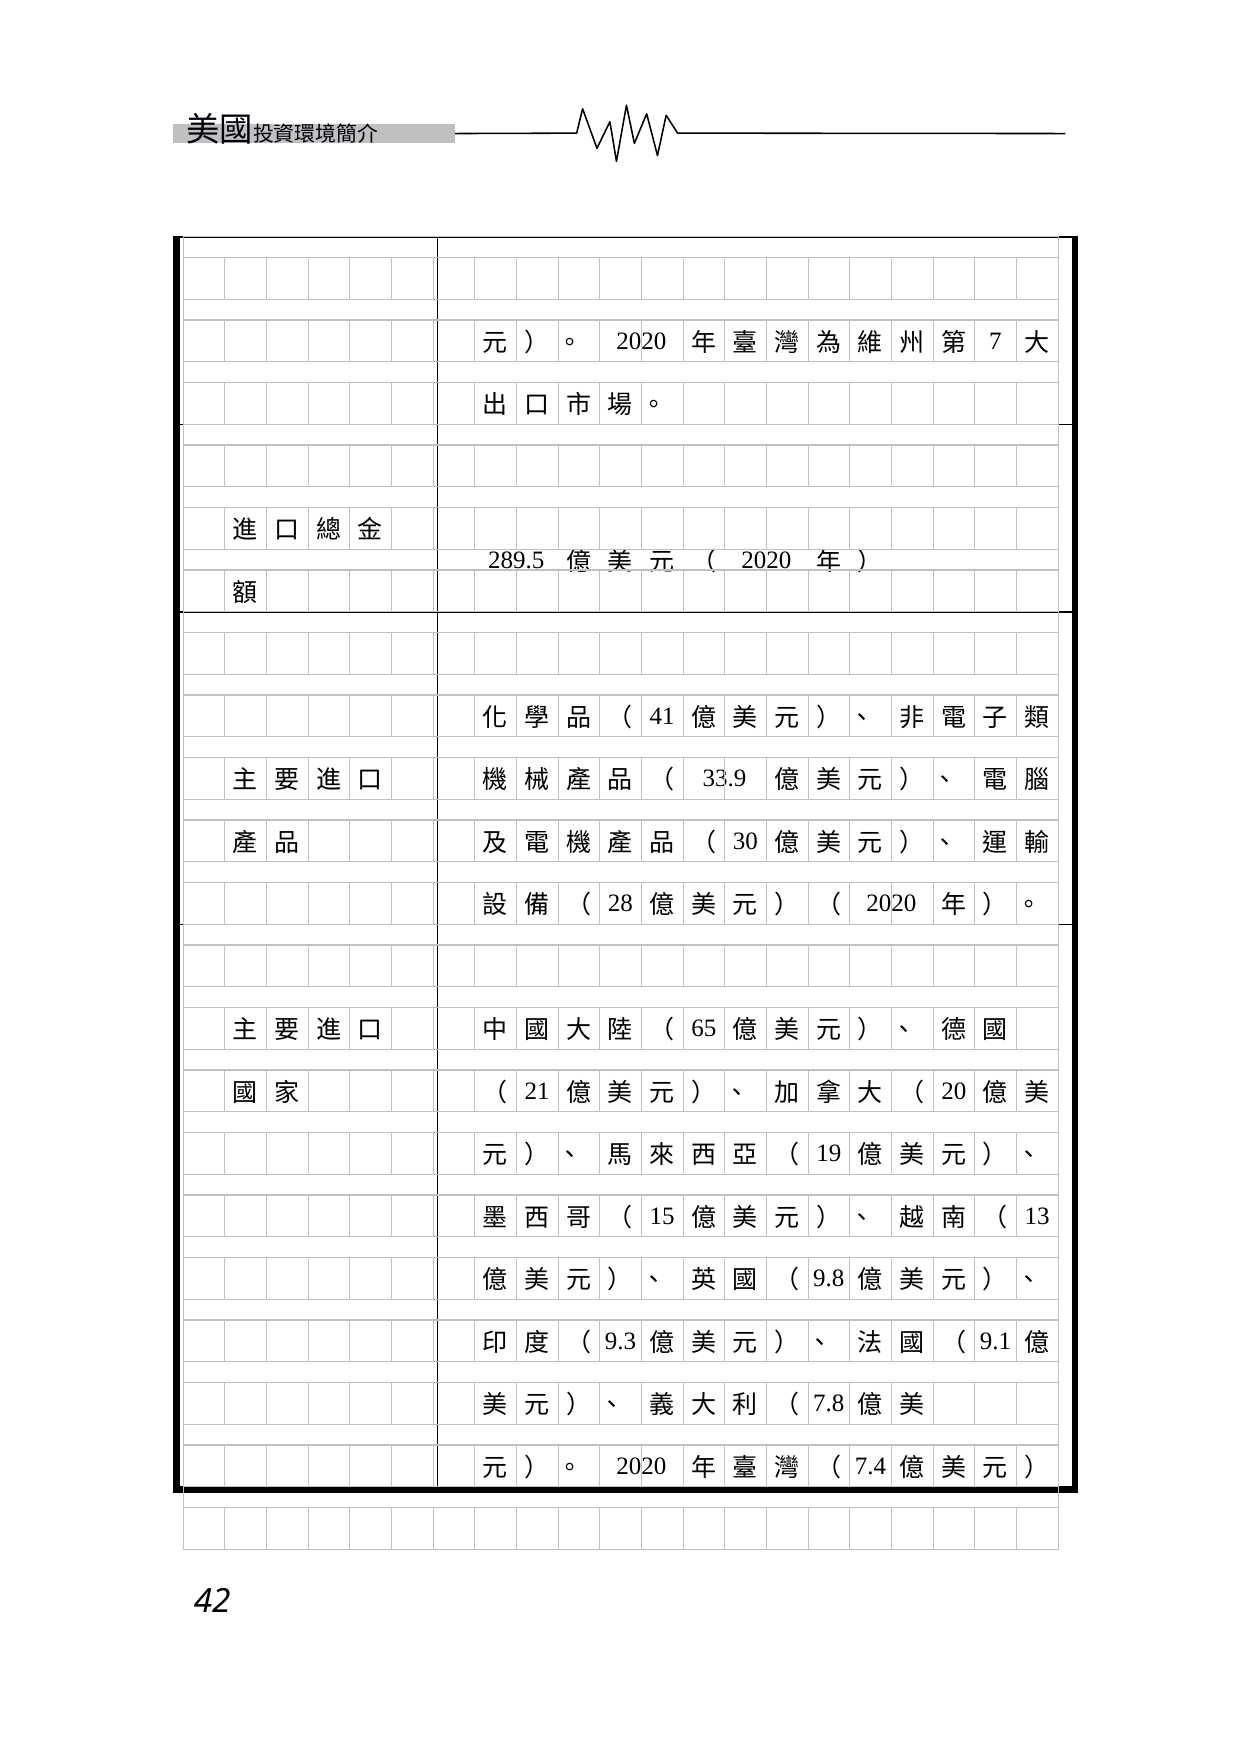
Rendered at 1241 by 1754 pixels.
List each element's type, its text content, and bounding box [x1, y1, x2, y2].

table_cell [267, 571, 308, 611]
table_cell 289.5億美元（2020年） [767, 446, 808, 486]
table_cell 化學品（41億美元）、非電子類機械產品（33.9億美元）、電腦及電機產品（30億美元）、運輸設備（28億美元）（2020年）。 [438, 737, 1058, 757]
table_cell 化學品（41億美元）、非電子類機械產品（33.9億美元）、電腦及電機產品（30億美元）、運輸設備（28億美元）（2020年）。 [725, 696, 766, 736]
table_cell [309, 571, 349, 611]
table_cell 化學品（41億美元）、非電子類機械產品（33.9億美元）、電腦及電機產品（30億美元）、運輸設備（28億美元）（2020年）。 [809, 883, 849, 924]
table_cell 化學品（41億美元）、非電子類機械產品（33.9億美元）、電腦及電機產品（30億美元）、運輸設備（28億美元）（2020年）。 [934, 883, 974, 924]
table_cell [350, 1071, 391, 1111]
table_cell [350, 383, 391, 424]
table_cell 化學品（41億美元）、非電子類機械產品（33.9億美元）、電腦及電機產品（30億美元）、運輸設備（28億美元）（2020年）。 [559, 633, 599, 674]
table_cell 化學品（41億美元）、非電子類機械產品（33.9億美元）、電腦及電機產品（30億美元）、運輸設備（28億美元）（2020年）。 [438, 675, 1058, 694]
table_cell [309, 883, 349, 924]
table_cell 289.5億美元（2020年） [1017, 446, 1058, 486]
table_cell [184, 1362, 437, 1382]
table_cell 化學品（41億美元）、非電子類機械產品（33.9億美元）、電腦及電機產品（30億美元）、運輸設備（28億美元）（2020年）。 [725, 883, 766, 924]
table_cell [184, 1008, 224, 1049]
table_cell 289.5億美元（2020年） [475, 508, 516, 549]
table_cell 加拿大（27億美元）、中國大陸（18億美元）、墨西哥（8.3億美元）、英國（7億美元）、新加坡（6.3億美元）、德國（6.3億美元）、臺灣（5.9億美元）、巴西（5.2億美元）、荷蘭（5.2億美元）、比利時（5.1億美元）。2020年臺灣為維州第7大出口市場。 [438, 362, 1058, 382]
table_cell [184, 300, 437, 319]
table_cell 289.5億美元（2020年） [620, 550, 712, 569]
table_cell [184, 1133, 224, 1174]
table_cell [225, 321, 266, 361]
table_cell 產 [225, 821, 266, 861]
table_cell 289.5億美元（2020年） [1017, 571, 1058, 611]
table_cell 289.5億美元（2020年） [892, 571, 933, 611]
table_cell 289.5億美元（2020年） [809, 446, 849, 486]
table_cell [350, 258, 391, 299]
table_cell 中國大陸（65億美元）、德國（21億美元）、加拿大（20億美元）、馬來西亞（19億美元）、墨西哥（15億美元）、越南（13億美元）、英國（9.8億美元）、印度（9.3億美元）、法國（9.1億美元）、義大利（7.8億美元）。2020年臺灣（7.4億美元）為維州第11大進口來源國。 [438, 925, 1058, 944]
table_cell [309, 1321, 349, 1361]
table_cell 289.5億美元（2020年） [861, 550, 1058, 569]
table_cell 289.5億美元（2020年） [438, 446, 474, 486]
table_cell 化學品（41億美元）、非電子類機械產品（33.9億美元）、電腦及電機產品（30億美元）、運輸設備（28億美元）（2020年）。 [725, 821, 766, 861]
table_cell [392, 1446, 433, 1486]
table_cell [350, 1133, 391, 1174]
table_cell 化學品（41億美元）、非電子類機械產品（33.9億美元）、電腦及電機產品（30億美元）、運輸設備（28億美元）（2020年）。 [600, 696, 641, 736]
table_cell [184, 1258, 224, 1299]
table_cell [309, 1383, 349, 1424]
table_cell 化學品（41億美元）、非電子類機械產品（33.9億美元）、電腦及電機產品（30億美元）、運輸設備（28億美元）（2020年）。 [475, 633, 516, 674]
table_cell [184, 1383, 224, 1424]
table_cell 化學品（41億美元）、非電子類機械產品（33.9億美元）、電腦及電機產品（30億美元）、運輸設備（28億美元）（2020年）。 [892, 758, 933, 799]
table_cell 289.5億美元（2020年） [975, 446, 1016, 486]
table_cell 化學品（41億美元）、非電子類機械產品（33.9億美元）、電腦及電機產品（30億美元）、運輸設備（28億美元）（2020年）。 [438, 883, 474, 924]
table_cell [392, 258, 433, 299]
table_cell 化學品（41億美元）、非電子類機械產品（33.9億美元）、電腦及電機產品（30億美元）、運輸設備（28億美元）（2020年）。 [892, 633, 933, 674]
table_cell 化學品（41億美元）、非電子類機械產品（33.9億美元）、電腦及電機產品（30億美元）、運輸設備（28億美元）（2020年）。 [725, 758, 766, 799]
table_cell 289.5億美元（2020年） [475, 571, 516, 611]
table_cell [350, 946, 391, 986]
table_cell [350, 446, 391, 486]
table_cell [392, 821, 433, 861]
table_cell 化學品（41億美元）、非電子類機械產品（33.9億美元）、電腦及電機產品（30億美元）、運輸設備（28億美元）（2020年）。 [438, 862, 1058, 882]
table_cell 化學品（41億美元）、非電子類機械產品（33.9億美元）、電腦及電機產品（30億美元）、運輸設備（28億美元）（2020年）。 [809, 633, 849, 674]
table_cell 化學品（41億美元）、非電子類機械產品（33.9億美元）、電腦及電機產品（30億美元）、運輸設備（28億美元）（2020年）。 [559, 883, 599, 924]
table_cell 加拿大（27億美元）、中國大陸（18億美元）、墨西哥（8.3億美元）、英國（7億美元）、新加坡（6.3億美元）、德國（6.3億美元）、臺灣（5.9億美元）、巴西（5.2億美元）、荷蘭（5.2億美元）、比利時（5.1億美元）。2020年臺灣為維州第7大出口市場。 [438, 300, 1058, 319]
table_cell 289.5億美元（2020年） [767, 508, 808, 549]
table_cell [225, 1196, 266, 1236]
table_cell [350, 883, 391, 924]
table_cell 化學品（41億美元）、非電子類機械產品（33.9億美元）、電腦及電機產品（30億美元）、運輸設備（28億美元）（2020年）。 [438, 633, 474, 674]
table_cell 化學品（41億美元）、非電子類機械產品（33.9億美元）、電腦及電機產品（30億美元）、運輸設備（28億美元）（2020年）。 [934, 821, 974, 861]
table_cell 化學品（41億美元）、非電子類機械產品（33.9億美元）、電腦及電機產品（30億美元）、運輸設備（28億美元）（2020年）。 [438, 800, 1058, 819]
table_cell 289.5億美元（2020年） [438, 571, 474, 611]
table_cell 化學品（41億美元）、非電子類機械產品（33.9億美元）、電腦及電機產品（30億美元）、運輸設備（28億美元）（2020年）。 [767, 696, 808, 736]
table_cell 289.5億美元（2020年） [642, 508, 683, 549]
table_cell 化學品（41億美元）、非電子類機械產品（33.9億美元）、電腦及電機產品（30億美元）、運輸設備（28億美元）（2020年）。 [850, 883, 891, 924]
table_cell 化學品（41億美元）、非電子類機械產品（33.9億美元）、電腦及電機產品（30億美元）、運輸設備（28億美元）（2020年）。 [1017, 758, 1058, 799]
table_cell 化學品（41億美元）、非電子類機械產品（33.9億美元）、電腦及電機產品（30億美元）、運輸設備（28億美元）（2020年）。 [892, 696, 933, 736]
table_cell 289.5億美元（2020年） [710, 550, 829, 569]
table_cell [267, 1383, 308, 1424]
table_cell 289.5億美元（2020年） [517, 446, 558, 486]
table_cell 化學品（41億美元）、非電子類機械產品（33.9億美元）、電腦及電機產品（30億美元）、運輸設備（28億美元）（2020年）。 [809, 758, 849, 799]
table_cell 化學品（41億美元）、非電子類機械產品（33.9億美元）、電腦及電機產品（30億美元）、運輸設備（28億美元）（2020年）。 [767, 821, 808, 861]
table_cell 化學品（41億美元）、非電子類機械產品（33.9億美元）、電腦及電機產品（30億美元）、運輸設備（28億美元）（2020年）。 [809, 696, 849, 736]
table_cell [225, 946, 266, 986]
table_cell 化學品（41億美元）、非電子類機械產品（33.9億美元）、電腦及電機產品（30億美元）、運輸設備（28億美元）（2020年）。 [684, 696, 724, 736]
table_cell 進 [309, 758, 349, 799]
table_cell 289.5億美元（2020年） [517, 508, 558, 549]
table_cell 289.5億美元（2020年） [725, 446, 766, 486]
table_cell [184, 1446, 224, 1486]
table_cell 289.5億美元（2020年） [850, 571, 891, 611]
table_cell [309, 321, 349, 361]
table_cell [184, 633, 224, 674]
table_cell 289.5億美元（2020年） [600, 446, 641, 486]
table_cell [184, 675, 437, 694]
table_cell 主 [225, 1008, 266, 1049]
table_cell [184, 1196, 224, 1236]
table_cell 口 [267, 508, 308, 549]
table_cell [392, 571, 433, 611]
table_cell 化學品（41億美元）、非電子類機械產品（33.9億美元）、電腦及電機產品（30億美元）、運輸設備（28億美元）（2020年）。 [438, 696, 474, 736]
table_cell 金 [350, 508, 391, 549]
table_cell [309, 446, 349, 486]
table_cell [392, 1383, 433, 1424]
table_cell [184, 987, 437, 1007]
table_cell 289.5億美元（2020年） [975, 508, 1016, 549]
table_cell [350, 1258, 391, 1299]
table_cell [225, 1446, 266, 1486]
table_cell [309, 383, 349, 424]
table_cell [225, 1133, 266, 1174]
table_cell [350, 821, 391, 861]
table_cell 289.5億美元（2020年） [892, 446, 933, 486]
table_cell 口 [350, 758, 391, 799]
table_cell 化學品（41億美元）、非電子類機械產品（33.9億美元）、電腦及電機產品（30億美元）、運輸設備（28億美元）（2020年）。 [438, 758, 474, 799]
table_cell 進 [225, 508, 266, 549]
table_cell 化學品（41億美元）、非電子類機械產品（33.9億美元）、電腦及電機產品（30億美元）、運輸設備（28億美元）（2020年）。 [850, 758, 891, 799]
table_cell [392, 696, 433, 736]
table_cell [225, 383, 266, 424]
table_cell [392, 383, 433, 424]
table_cell 289.5億美元（2020年） [850, 508, 891, 549]
table_cell 國 [225, 1071, 266, 1111]
table_cell [225, 258, 266, 299]
table_cell [184, 487, 437, 507]
table_cell [184, 613, 437, 632]
table_cell 化學品（41億美元）、非電子類機械產品（33.9億美元）、電腦及電機產品（30億美元）、運輸設備（28億美元）（2020年）。 [600, 883, 641, 924]
table_cell [392, 1321, 433, 1361]
table_cell 化學品（41億美元）、非電子類機械產品（33.9億美元）、電腦及電機產品（30億美元）、運輸設備（28億美元）（2020年）。 [1017, 696, 1058, 736]
table_cell [184, 1071, 224, 1111]
table_cell [350, 1383, 391, 1424]
table_cell [184, 446, 224, 486]
table_cell 化學品（41億美元）、非電子類機械產品（33.9億美元）、電腦及電機產品（30億美元）、運輸設備（28億美元）（2020年）。 [684, 633, 724, 674]
table_cell 化學品（41億美元）、非電子類機械產品（33.9億美元）、電腦及電機產品（30億美元）、運輸設備（28億美元）（2020年）。 [600, 821, 641, 861]
table_cell [184, 821, 224, 861]
table_cell [184, 1175, 437, 1194]
table_cell [350, 321, 391, 361]
table_cell 要 [267, 758, 308, 799]
table_cell 口 [350, 1008, 391, 1049]
table_cell [309, 821, 349, 861]
table_cell [267, 446, 308, 486]
table_cell 化學品（41億美元）、非電子類機械產品（33.9億美元）、電腦及電機產品（30億美元）、運輸設備（28億美元）（2020年）。 [850, 821, 891, 861]
table_cell [184, 1050, 437, 1069]
table_cell 化學品（41億美元）、非電子類機械產品（33.9億美元）、電腦及電機產品（30億美元）、運輸設備（28億美元）（2020年）。 [934, 633, 974, 674]
table_cell [309, 633, 349, 674]
table_cell 化學品（41億美元）、非電子類機械產品（33.9億美元）、電腦及電機產品（30億美元）、運輸設備（28億美元）（2020年）。 [475, 696, 516, 736]
table_cell 中國大陸（65億美元）、德國（21億美元）、加拿大（20億美元）、馬來西亞（19億美元）、墨西哥（15億美元）、越南（13億美元）、英國（9.8億美元）、印度（9.3億美元）、法國（9.1億美元）、義大利（7.8億美元）。2020年臺灣（7.4億美元）為維州第11大進口來源國。 [438, 1050, 1058, 1069]
table_cell 289.5億美元（2020年） [600, 571, 641, 611]
table_cell 289.5億美元（2020年） [517, 571, 558, 611]
table_cell 289.5億美元（2020年） [438, 508, 474, 549]
table_cell [225, 633, 266, 674]
table_cell [392, 1008, 433, 1049]
table_cell [392, 321, 433, 361]
table_cell [184, 238, 437, 257]
table_cell 化學品（41億美元）、非電子類機械產品（33.9億美元）、電腦及電機產品（30億美元）、運輸設備（28億美元）（2020年）。 [684, 883, 724, 924]
table_cell 化學品（41億美元）、非電子類機械產品（33.9億美元）、電腦及電機產品（30億美元）、運輸設備（28億美元）（2020年）。 [517, 883, 558, 924]
table_cell 中國大陸（65億美元）、德國（21億美元）、加拿大（20億美元）、馬來西亞（19億美元）、墨西哥（15億美元）、越南（13億美元）、英國（9.8億美元）、印度（9.3億美元）、法國（9.1億美元）、義大利（7.8億美元）。2020年臺灣（7.4億美元）為維州第11大進口來源國。 [438, 1237, 1058, 1257]
table_cell [392, 758, 433, 799]
table_cell 289.5億美元（2020年） [559, 508, 599, 549]
table_cell 加拿大（27億美元）、中國大陸（18億美元）、墨西哥（8.3億美元）、英國（7億美元）、新加坡（6.3億美元）、德國（6.3億美元）、臺灣（5.9億美元）、巴西（5.2億美元）、荷蘭（5.2億美元）、比利時（5.1億美元）。2020年臺灣為維州第7大出口市場。 [438, 238, 1058, 257]
table_cell [267, 633, 308, 674]
table_cell [184, 1237, 437, 1257]
table_cell 進 [309, 1008, 349, 1049]
table_cell [225, 1383, 266, 1424]
table_cell 289.5億美元（2020年） [684, 508, 724, 549]
table_cell [184, 737, 437, 757]
table_cell [184, 550, 437, 569]
table_cell [267, 1196, 308, 1236]
table_cell 家 [267, 1071, 308, 1111]
table_cell [309, 1258, 349, 1299]
table_cell 化學品（41億美元）、非電子類機械產品（33.9億美元）、電腦及電機產品（30億美元）、運輸設備（28億美元）（2020年）。 [684, 821, 724, 861]
table_cell [267, 696, 308, 736]
table_cell [309, 1196, 349, 1236]
table_cell 289.5億美元（2020年） [438, 550, 572, 569]
table_cell 化學品（41億美元）、非電子類機械產品（33.9億美元）、電腦及電機產品（30億美元）、運輸設備（28億美元）（2020年）。 [475, 883, 516, 924]
table_cell 289.5億美元（2020年） [725, 571, 766, 611]
table_cell 中國大陸（65億美元）、德國（21億美元）、加拿大（20億美元）、馬來西亞（19億美元）、墨西哥（15億美元）、越南（13億美元）、英國（9.8億美元）、印度（9.3億美元）、法國（9.1億美元）、義大利（7.8億美元）。2020年臺灣（7.4億美元）為維州第11大進口來源國。 [438, 987, 1058, 1007]
table_cell 289.5億美元（2020年） [934, 571, 974, 611]
table_cell 化學品（41億美元）、非電子類機械產品（33.9億美元）、電腦及電機產品（30億美元）、運輸設備（28億美元）（2020年）。 [600, 758, 641, 799]
table_cell [392, 1133, 433, 1174]
table_cell 化學品（41億美元）、非電子類機械產品（33.9億美元）、電腦及電機產品（30億美元）、運輸設備（28億美元）（2020年）。 [975, 696, 1016, 736]
table_cell [350, 696, 391, 736]
table_cell 289.5億美元（2020年） [438, 487, 1058, 507]
table_cell [184, 800, 437, 819]
table_cell [392, 1196, 433, 1236]
table_cell 化學品（41億美元）、非電子類機械產品（33.9億美元）、電腦及電機產品（30億美元）、運輸設備（28億美元）（2020年）。 [642, 821, 683, 861]
table_cell 化學品（41億美元）、非電子類機械產品（33.9億美元）、電腦及電機產品（30億美元）、運輸設備（28億美元）（2020年）。 [934, 758, 974, 799]
table_cell 化學品（41億美元）、非電子類機械產品（33.9億美元）、電腦及電機產品（30億美元）、運輸設備（28億美元）（2020年）。 [725, 633, 766, 674]
table_cell 化學品（41億美元）、非電子類機械產品（33.9億美元）、電腦及電機產品（30億美元）、運輸設備（28億美元）（2020年）。 [642, 696, 683, 736]
table_cell [184, 1425, 437, 1444]
table_cell 289.5億美元（2020年） [824, 550, 863, 569]
table_cell [309, 1446, 349, 1486]
table_cell 中國大陸（65億美元）、德國（21億美元）、加拿大（20億美元）、馬來西亞（19億美元）、墨西哥（15億美元）、越南（13億美元）、英國（9.8億美元）、印度（9.3億美元）、法國（9.1億美元）、義大利（7.8億美元）。2020年臺灣（7.4億美元）為維州第11大進口來源國。 [438, 1425, 1058, 1444]
table_cell [184, 362, 437, 382]
table_cell [350, 571, 391, 611]
table_cell 化學品（41億美元）、非電子類機械產品（33.9億美元）、電腦及電機產品（30億美元）、運輸設備（28億美元）（2020年）。 [517, 696, 558, 736]
table_cell 289.5億美元（2020年） [850, 446, 891, 486]
table_cell 289.5億美元（2020年） [559, 446, 599, 486]
table_cell [267, 258, 308, 299]
table_cell [184, 571, 224, 611]
table_cell [184, 862, 437, 882]
table_cell [184, 696, 224, 736]
table_cell 289.5億美元（2020年） [475, 446, 516, 486]
table_cell 289.5億美元（2020年） [1059, 425, 1072, 611]
table_cell [184, 508, 224, 549]
table_cell 化學品（41億美元）、非電子類機械產品（33.9億美元）、電腦及電機產品（30億美元）、運輸設備（28億美元）（2020年）。 [975, 633, 1016, 674]
table_cell 化學品（41億美元）、非電子類機械產品（33.9億美元）、電腦及電機產品（30億美元）、運輸設備（28億美元）（2020年）。 [517, 821, 558, 861]
table_cell 中國大陸（65億美元）、德國（21億美元）、加拿大（20億美元）、馬來西亞（19億美元）、墨西哥（15億美元）、越南（13億美元）、英國（9.8億美元）、印度（9.3億美元）、法國（9.1億美元）、義大利（7.8億美元）。2020年臺灣（7.4億美元）為維州第11大進口來源國。 [438, 1175, 1058, 1194]
table_cell 化學品（41億美元）、非電子類機械產品（33.9億美元）、電腦及電機產品（30億美元）、運輸設備（28億美元）（2020年）。 [642, 633, 683, 674]
table_cell [184, 1112, 437, 1132]
table_cell 化學品（41億美元）、非電子類機械產品（33.9億美元）、電腦及電機產品（30億美元）、運輸設備（28億美元）（2020年）。 [438, 613, 1058, 632]
table_cell 化學品（41億美元）、非電子類機械產品（33.9億美元）、電腦及電機產品（30億美元）、運輸設備（28億美元）（2020年）。 [934, 696, 974, 736]
table_cell 289.5億美元（2020年） [767, 571, 808, 611]
table_cell [392, 883, 433, 924]
table_cell 主 [225, 758, 266, 799]
table_cell 289.5億美元（2020年） [684, 446, 724, 486]
table_cell 化學品（41億美元）、非電子類機械產品（33.9億美元）、電腦及電機產品（30億美元）、運輸設備（28億美元）（2020年）。 [475, 758, 516, 799]
table_cell 289.5億美元（2020年） [975, 571, 1016, 611]
table_cell 化學品（41億美元）、非電子類機械產品（33.9億美元）、電腦及電機產品（30億美元）、運輸設備（28億美元）（2020年）。 [1017, 883, 1058, 924]
table_cell [309, 946, 349, 986]
table_cell [267, 883, 308, 924]
table_cell 中國大陸（65億美元）、德國（21億美元）、加拿大（20億美元）、馬來西亞（19億美元）、墨西哥（15億美元）、越南（13億美元）、英國（9.8億美元）、印度（9.3億美元）、法國（9.1億美元）、義大利（7.8億美元）。2020年臺灣（7.4億美元）為維州第11大進口來源國。 [438, 1112, 1058, 1132]
table_cell [184, 1321, 224, 1361]
table_cell 289.5億美元（2020年） [809, 508, 849, 549]
table_cell [392, 446, 433, 486]
table_cell 化學品（41億美元）、非電子類機械產品（33.9億美元）、電腦及電機產品（30億美元）、運輸設備（28億美元）（2020年）。 [850, 633, 891, 674]
table_cell [184, 383, 224, 424]
table_cell 化學品（41億美元）、非電子類機械產品（33.9億美元）、電腦及電機產品（30億美元）、運輸設備（28億美元）（2020年）。 [559, 758, 599, 799]
table_cell 化學品（41億美元）、非電子類機械產品（33.9億美元）、電腦及電機產品（30億美元）、運輸設備（28億美元）（2020年）。 [1017, 821, 1058, 861]
table_cell 化學品（41億美元）、非電子類機械產品（33.9億美元）、電腦及電機產品（30億美元）、運輸設備（28億美元）（2020年）。 [767, 883, 808, 924]
table_cell [392, 1071, 433, 1111]
table_cell 化學品（41億美元）、非電子類機械產品（33.9億美元）、電腦及電機產品（30億美元）、運輸設備（28億美元）（2020年）。 [975, 883, 1016, 924]
table_cell 化學品（41億美元）、非電子類機械產品（33.9億美元）、電腦及電機產品（30億美元）、運輸設備（28億美元）（2020年）。 [767, 758, 808, 799]
table_cell [184, 946, 224, 986]
table_cell [350, 1446, 391, 1486]
table_cell 289.5億美元（2020年） [1017, 508, 1058, 549]
table_cell [392, 946, 433, 986]
table_cell [309, 696, 349, 736]
table_cell 289.5億美元（2020年） [934, 508, 974, 549]
table_cell [225, 1258, 266, 1299]
table_cell 289.5億美元（2020年） [572, 550, 618, 569]
table_cell 化學品（41億美元）、非電子類機械產品（33.9億美元）、電腦及電機產品（30億美元）、運輸設備（28億美元）（2020年）。 [767, 633, 808, 674]
table_cell [184, 925, 437, 944]
table_cell 化學品（41億美元）、非電子類機械產品（33.9億美元）、電腦及電機產品（30億美元）、運輸設備（28億美元）（2020年）。 [642, 883, 683, 924]
table_cell [392, 633, 433, 674]
table_cell [309, 1071, 349, 1111]
table_cell [184, 258, 224, 299]
table_cell 化學品（41億美元）、非電子類機械產品（33.9億美元）、電腦及電機產品（30億美元）、運輸設備（28億美元）（2020年）。 [559, 696, 599, 736]
table_cell [309, 258, 349, 299]
table_cell [225, 446, 266, 486]
table_cell [225, 1321, 266, 1361]
table_cell 化學品（41億美元）、非電子類機械產品（33.9億美元）、電腦及電機產品（30億美元）、運輸設備（28億美元）（2020年）。 [975, 758, 1016, 799]
table_cell [184, 758, 224, 799]
table_cell 289.5億美元（2020年） [892, 508, 933, 549]
table_cell [225, 696, 266, 736]
table_cell [267, 1321, 308, 1361]
table_cell 289.5億美元（2020年） [725, 508, 766, 549]
table_cell [267, 1258, 308, 1299]
table_cell 化學品（41億美元）、非電子類機械產品（33.9億美元）、電腦及電機產品（30億美元）、運輸設備（28億美元）（2020年）。 [1059, 613, 1072, 924]
table_cell 289.5億美元（2020年） [809, 571, 849, 611]
table_cell 289.5億美元（2020年） [642, 446, 683, 486]
table_cell 中國大陸（65億美元）、德國（21億美元）、加拿大（20億美元）、馬來西亞（19億美元）、墨西哥（15億美元）、越南（13億美元）、英國（9.8億美元）、印度（9.3億美元）、法國（9.1億美元）、義大利（7.8億美元）。2020年臺灣（7.4億美元）為維州第11大進口來源國。 [438, 1362, 1058, 1382]
table_cell 中國大陸（65億美元）、德國（21億美元）、加拿大（20億美元）、馬來西亞（19億美元）、墨西哥（15億美元）、越南（13億美元）、英國（9.8億美元）、印度（9.3億美元）、法國（9.1億美元）、義大利（7.8億美元）。2020年臺灣（7.4億美元）為維州第11大進口來源國。 [1059, 925, 1072, 1486]
table_cell [184, 883, 224, 924]
table_cell [267, 1446, 308, 1486]
table_cell 化學品（41億美元）、非電子類機械產品（33.9億美元）、電腦及電機產品（30億美元）、運輸設備（28億美元）（2020年）。 [517, 633, 558, 674]
table_cell 289.5億美元（2020年） [559, 571, 599, 611]
table_cell 化學品（41億美元）、非電子類機械產品（33.9億美元）、電腦及電機產品（30億美元）、運輸設備（28億美元）（2020年）。 [809, 821, 849, 861]
table_cell [267, 383, 308, 424]
table_cell [225, 883, 266, 924]
table_cell 化學品（41億美元）、非電子類機械產品（33.9億美元）、電腦及電機產品（30億美元）、運輸設備（28億美元）（2020年）。 [892, 883, 933, 924]
table_cell 化學品（41億美元）、非電子類機械產品（33.9億美元）、電腦及電機產品（30億美元）、運輸設備（28億美元）（2020年）。 [642, 758, 683, 799]
table_cell 289.5億美元（2020年） [642, 571, 683, 611]
table_cell [184, 425, 437, 444]
table_cell [392, 1258, 433, 1299]
table_cell 289.5億美元（2020年） [438, 425, 1058, 444]
table_cell 化學品（41億美元）、非電子類機械產品（33.9億美元）、電腦及電機產品（30億美元）、運輸設備（28億美元）（2020年）。 [559, 821, 599, 861]
table_cell 中國大陸（65億美元）、德國（21億美元）、加拿大（20億美元）、馬來西亞（19億美元）、墨西哥（15億美元）、越南（13億美元）、英國（9.8億美元）、印度（9.3億美元）、法國（9.1億美元）、義大利（7.8億美元）。2020年臺灣（7.4億美元）為維州第11大進口來源國。 [438, 1300, 1058, 1319]
table_cell [350, 1321, 391, 1361]
table_cell 289.5億美元（2020年） [934, 446, 974, 486]
table_cell 化學品（41億美元）、非電子類機械產品（33.9億美元）、電腦及電機產品（30億美元）、運輸設備（28億美元）（2020年）。 [850, 696, 891, 736]
table_cell [392, 508, 433, 549]
table_cell 化學品（41億美元）、非電子類機械產品（33.9億美元）、電腦及電機產品（30億美元）、運輸設備（28億美元）（2020年）。 [1017, 633, 1058, 674]
table_cell 289.5億美元（2020年） [684, 571, 724, 611]
table_cell 化學品（41億美元）、非電子類機械產品（33.9億美元）、電腦及電機產品（30億美元）、運輸設備（28億美元）（2020年）。 [684, 758, 724, 799]
table_cell 化學品（41億美元）、非電子類機械產品（33.9億美元）、電腦及電機產品（30億美元）、運輸設備（28億美元）（2020年）。 [975, 821, 1016, 861]
table_cell 要 [267, 1008, 308, 1049]
table_cell 化學品（41億美元）、非電子類機械產品（33.9億美元）、電腦及電機產品（30億美元）、運輸設備（28億美元）（2020年）。 [600, 633, 641, 674]
table_cell [309, 1133, 349, 1174]
table_cell 總 [309, 508, 349, 549]
table_cell [184, 1300, 437, 1319]
table_cell [267, 946, 308, 986]
table_cell 289.5億美元（2020年） [600, 508, 641, 549]
table_cell [184, 321, 224, 361]
table_cell 化學品（41億美元）、非電子類機械產品（33.9億美元）、電腦及電機產品（30億美元）、運輸設備（28億美元）（2020年）。 [892, 821, 933, 861]
table_cell 品 [267, 821, 308, 861]
table_cell 額 [225, 571, 266, 611]
table_cell [350, 633, 391, 674]
table_cell [267, 321, 308, 361]
table_cell [267, 1133, 308, 1174]
table_cell 化學品（41億美元）、非電子類機械產品（33.9億美元）、電腦及電機產品（30億美元）、運輸設備（28億美元）（2020年）。 [475, 821, 516, 861]
table_cell [350, 1196, 391, 1236]
table_cell 化學品（41億美元）、非電子類機械產品（33.9億美元）、電腦及電機產品（30億美元）、運輸設備（28億美元）（2020年）。 [438, 821, 474, 861]
table_cell 化學品（41億美元）、非電子類機械產品（33.9億美元）、電腦及電機產品（30億美元）、運輸設備（28億美元）（2020年）。 [517, 758, 558, 799]
